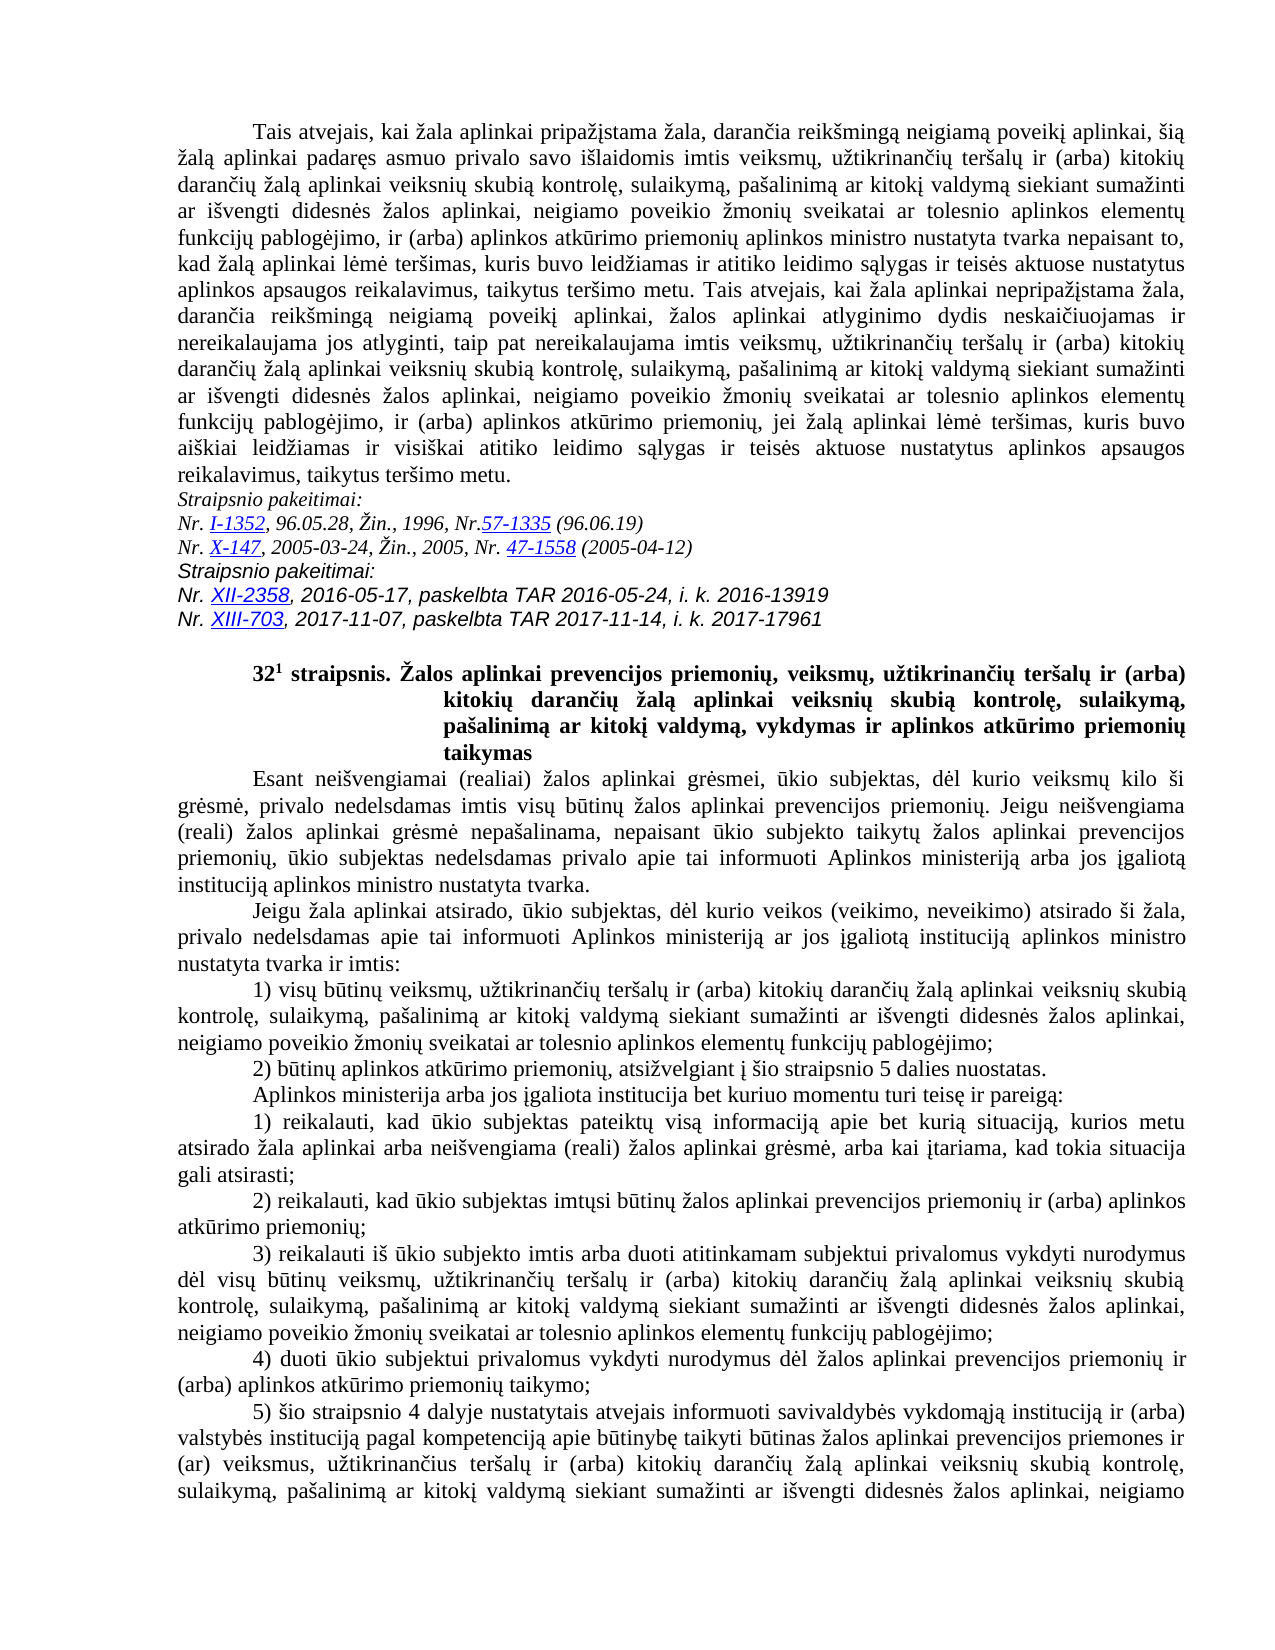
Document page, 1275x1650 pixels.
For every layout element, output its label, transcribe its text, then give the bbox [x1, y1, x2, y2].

text 1) reikalauti, kad ūkio subjektas pateiktų visą informaciją apie bet kurią situaciją, kurios metu atsirado žala aplinkai arba neišvengiama (reali) žalos aplinkai grėsmė, arba kai įtariama, kad tokia situacija gali atsirasti; [177, 1108, 1186, 1187]
text Nr. X-147, 2005-03-24, Žin., 2005, Nr. 47-1558 (2005-04-12) [177, 535, 1186, 559]
text 5) šio straipsnio 4 dalyje nustatytais atvejais informuoti savivaldybės vykdomąją instituciją ir (arba) valstybės instituciją pagal kompetenciją apie būtinybę taikyti būtinas žalos aplinkai prevencijos priemones ir (ar) veiksmus, užtikrinančius teršalų ir (arba) kitokių darančių žalą aplinkai veiksnių skubią kontrolę, sulaikymą, pašalinimą ar kitokį valdymą siekiant sumažinti ar išvengti didesnės žalos aplinkai, neigiamo [177, 1398, 1186, 1503]
text Nr. I-1352, 96.05.28, Žin., 1996, Nr.57-1335 (96.06.19) [177, 511, 1186, 535]
text 2) būtinų aplinkos atkūrimo priemonių, atsižvelgiant į šio straipsnio 5 dalies nuostatas. [177, 1055, 1186, 1082]
text Esant neišvengiamai (realiai) žalos aplinkai grėsmei, ūkio subjektas, dėl kurio veiksmų kilo ši grėsmė, privalo nedelsdamas imtis visų būtinų žalos aplinkai prevencijos priemonių. Jeigu neišvengiama (reali) žalos aplinkai grėsmė nepašalinama, nepaisant ūkio subjekto taikytų žalos aplinkai prevencijos priemonių, ūkio subjektas nedelsdamas privalo apie tai informuoti Aplinkos ministeriją arba jos įgaliotą instituciją aplinkos ministro nustatyta tvarka. [177, 765, 1186, 897]
text 1) visų būtinų veiksmų, užtikrinančių teršalų ir (arba) kitokių darančių žalą aplinkai veiksnių skubią kontrolę, sulaikymą, pašalinimą ar kitokį valdymą siekiant sumažinti ar išvengti didesnės žalos aplinkai, neigiamo poveikio žmonių sveikatai ar tolesnio aplinkos elementų funkcijų pablogėjimo; [177, 976, 1186, 1055]
text Nr. XIII-703, 2017-11-07, paskelbta TAR 2017-11-14, i. k. 2017-17961 [177, 607, 1186, 631]
text 321 straipsnis. Žalos aplinkai prevencijos priemonių, veiksmų, užtikrinančių teršalų ir (arba) kitokių darančių žalą aplinkai veiksnių skubią kontrolę, sulaikymą, pašalinimą ar kitokį valdymą, vykdymas ir aplinkos atkūrimo priemonių taikymas [252, 660, 1186, 765]
text Aplinkos ministerija arba jos įgaliota institucija bet kuriuo momentu turi teisę ir pareigą: [177, 1082, 1186, 1108]
text 3) reikalauti iš ūkio subjekto imtis arba duoti atitinkamam subjektui privalomus vykdyti nurodymus dėl visų būtinų veiksmų, užtikrinančių teršalų ir (arba) kitokių darančių žalą aplinkai veiksnių skubią kontrolę, sulaikymą, pašalinimą ar kitokį valdymą siekiant sumažinti ar išvengti didesnės žalos aplinkai, neigiamo poveikio žmonių sveikatai ar tolesnio aplinkos elementų funkcijų pablogėjimo; [177, 1240, 1186, 1345]
text Jeigu žala aplinkai atsirado, ūkio subjektas, dėl kurio veikos (veikimo, neveikimo) atsirado ši žala, privalo nedelsdamas apie tai informuoti Aplinkos ministeriją ar jos įgaliotą instituciją aplinkos ministro nustatyta tvarka ir imtis: [177, 897, 1186, 976]
text Straipsnio pakeitimai: [177, 487, 1186, 511]
text 2) reikalauti, kad ūkio subjektas imtųsi būtinų žalos aplinkai prevencijos priemonių ir (arba) aplinkos atkūrimo priemonių; [177, 1187, 1186, 1240]
text Nr. XII-2358, 2016-05-17, paskelbta TAR 2016-05-24, i. k. 2016-13919 [177, 583, 1186, 607]
text Straipsnio pakeitimai: [177, 559, 1186, 583]
text Tais atvejais, kai žala aplinkai pripažįstama žala, darančia reikšmingą neigiamą poveikį aplinkai, šią žalą aplinkai padaręs asmuo privalo savo išlaidomis imtis veiksmų, užtikrinančių teršalų ir (arba) kitokių darančių žalą aplinkai veiksnių skubią kontrolę, sulaikymą, pašalinimą ar kitokį valdymą siekiant sumažinti ar išvengti didesnės žalos aplinkai, neigiamo poveikio žmonių sveikatai ar tolesnio aplinkos elementų funkcijų pablogėjimo, ir (arba) aplinkos atkūrimo priemonių aplinkos ministro nustatyta tvarka nepaisant to, kad žalą aplinkai lėmė teršimas, kuris buvo leidžiamas ir atitiko leidimo sąlygas ir teisės aktuose nustatytus aplinkos apsaugos reikalavimus, taikytus teršimo metu. Tais atvejais, kai žala aplinkai nepripažįstama žala, darančia reikšmingą neigiamą poveikį aplinkai, žalos aplinkai atlyginimo dydis neskaičiuojamas ir nereikalaujama jos atlyginti, taip pat nereikalaujama imtis veiksmų, užtikrinančių teršalų ir (arba) kitokių darančių žalą aplinkai veiksnių skubią kontrolę, sulaikymą, pašalinimą ar kitokį valdymą siekiant sumažinti ar išvengti didesnės žalos aplinkai, neigiamo poveikio žmonių sveikatai ar tolesnio aplinkos elementų funkcijų pablogėjimo, ir (arba) aplinkos atkūrimo priemonių, jei žalą aplinkai lėmė teršimas, kuris buvo aiškiai leidžiamas ir visiškai atitiko leidimo sąlygas ir teisės aktuose nustatytus aplinkos apsaugos reikalavimus, taikytus teršimo metu. [177, 118, 1186, 487]
text 4) duoti ūkio subjektui privalomus vykdyti nurodymus dėl žalos aplinkai prevencijos priemonių ir (arba) aplinkos atkūrimo priemonių taikymo; [177, 1345, 1186, 1398]
